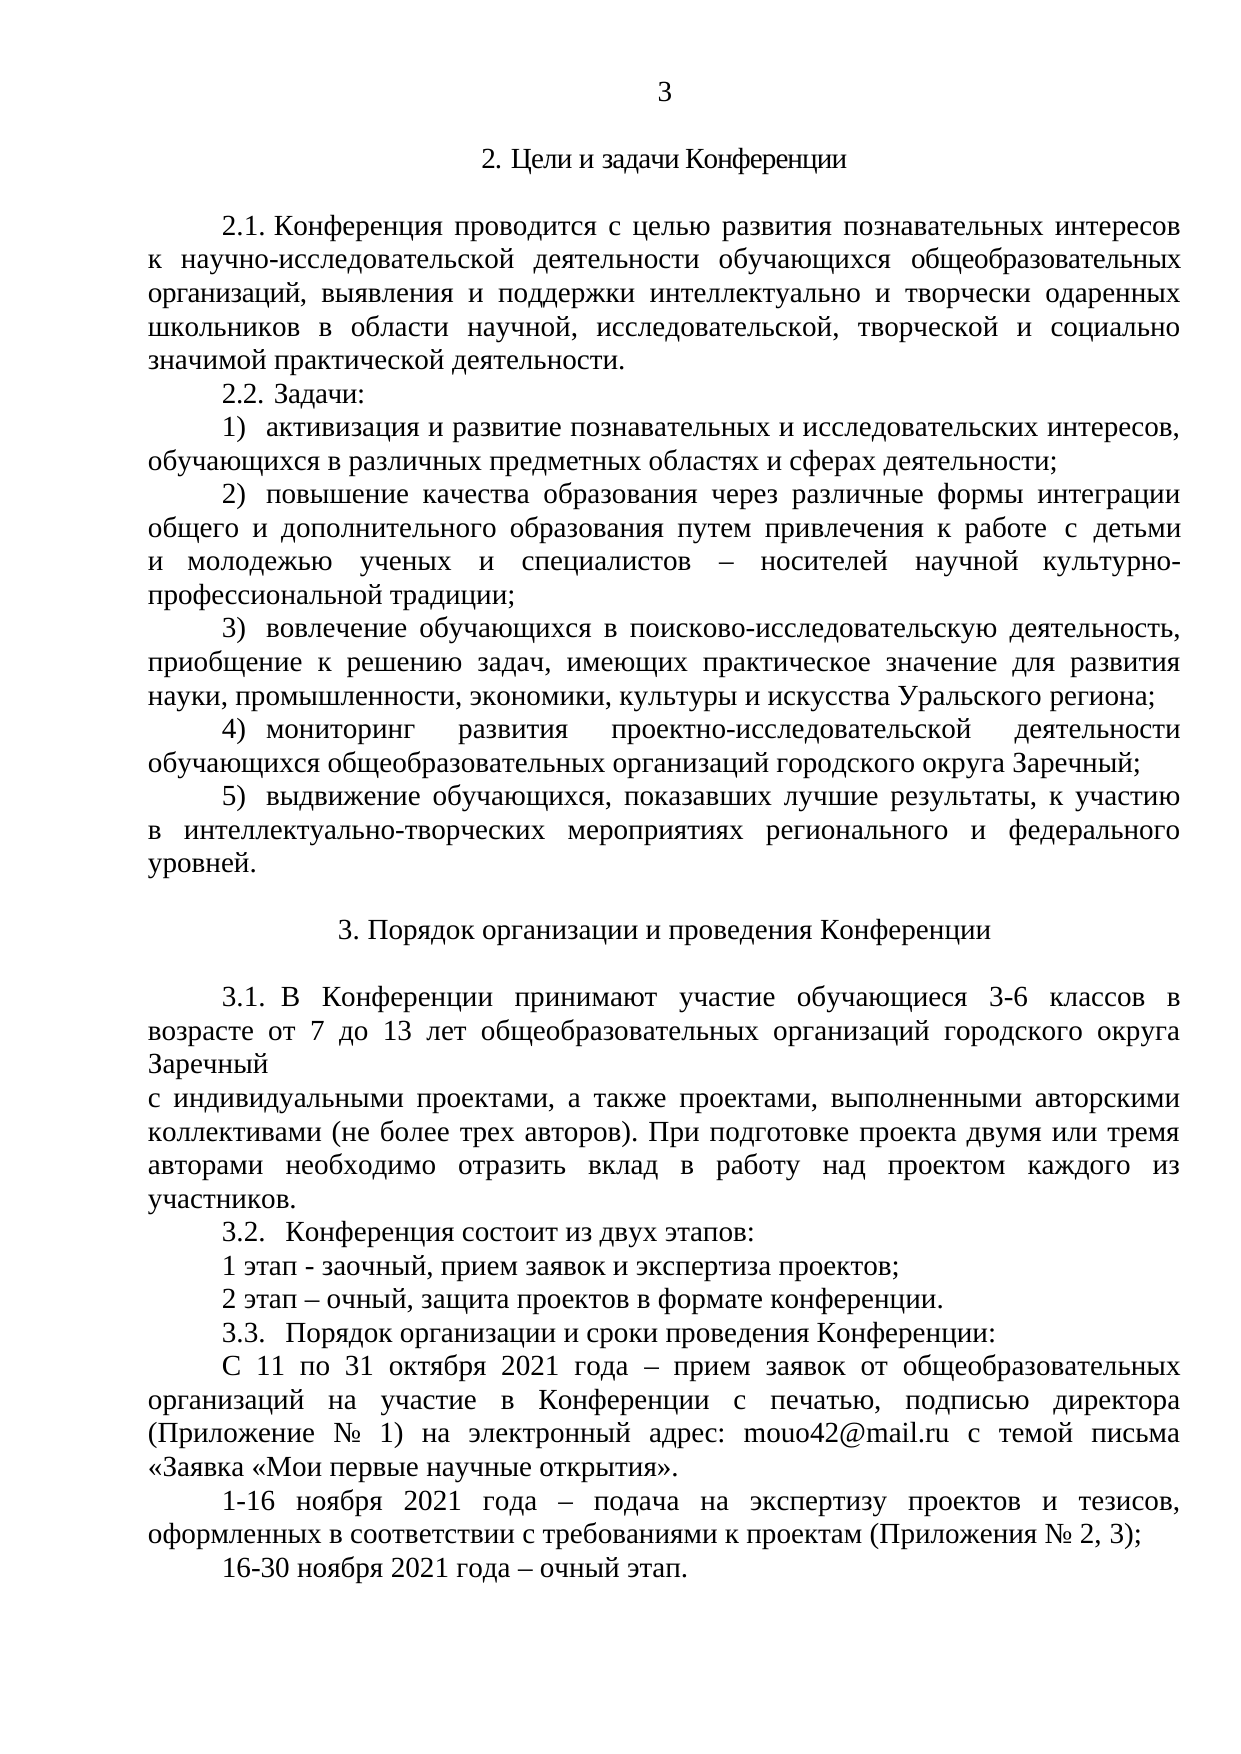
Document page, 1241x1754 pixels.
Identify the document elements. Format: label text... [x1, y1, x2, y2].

list выдвижение обучающихся, показавших лучшие результаты, к участию в интеллектуально-творческих мероприятиях регионального и федерального уровней. [148, 778, 1181, 879]
list повышение качества образования через различные формы интеграции общего и дополнительного образования путем привлечения к работе с детьми и молодежью ученых и специалистов – носителей научной культурно-профессиональной традиции; [148, 476, 1181, 611]
text 16-30 ноября 2021 года – очный этап. [148, 1550, 1181, 1583]
text 1 этап - заочный, прием заявок и экспертиза проектов; [148, 1248, 1181, 1281]
list вовлечение обучающихся в поисково-исследовательскую деятельность, приобщение к решению задач, имеющих практическое значение для развития науки, промышленности, экономики, культуры и искусства Уральского региона; [148, 611, 1181, 711]
text 1-16 ноября 2021 года – подача на экспертизу проектов и тезисов, оформленных в соответствии с требованиями к проектам (Приложения № 2, 3); [148, 1483, 1181, 1550]
list Порядок организации и сроки проведения Конференции: [148, 1315, 1181, 1348]
text 2 этап – очный, защита проектов в формате конференции. [148, 1281, 1181, 1315]
list активизация и развитие познавательных и исследовательских интересов, обучающихся в различных предметных областях и сферах деятельности; [148, 409, 1181, 476]
text С 11 по 31 октября 2021 года – прием заявок от общеобразовательных организаций на участие в Конференции с печатью, подписью директора (Приложение № 1) на электронный адрес: mouo42@mail.ru с темой письма «Заявка «Мои первые научные открытия». [148, 1348, 1181, 1483]
list мониторинг развития проектно-исследовательской деятельности обучающихся общеобразовательных организаций городского округа Заречный; [148, 711, 1181, 778]
list Конференция проводится с целью развития познавательных интересов к научно-исследовательской деятельности обучающихся общеобразовательных организаций, выявления и поддержки интеллектуально и творчески одаренных школьников в области научной, исследовательской, творческой и социально значимой практической деятельности. [148, 208, 1181, 376]
list В Конференции принимают участие обучающиеся 3-6 классов в возрасте от 7 до 13 лет общеобразовательных организаций городского округа Заречный с индивидуальными проектами, а также проектами, выполненными авторскими коллективами (не более трех авторов). При подготовке проекта двумя или тремя авторами необходимо отразить вклад в работу над проектом каждого из участников. [148, 979, 1181, 1214]
list Задачи: [148, 376, 1181, 409]
list Конференция состоит из двух этапов: [148, 1214, 1181, 1248]
list Порядок организации и проведения Конференции [148, 912, 1181, 946]
list Цели и задачи Конференции [148, 141, 1181, 174]
